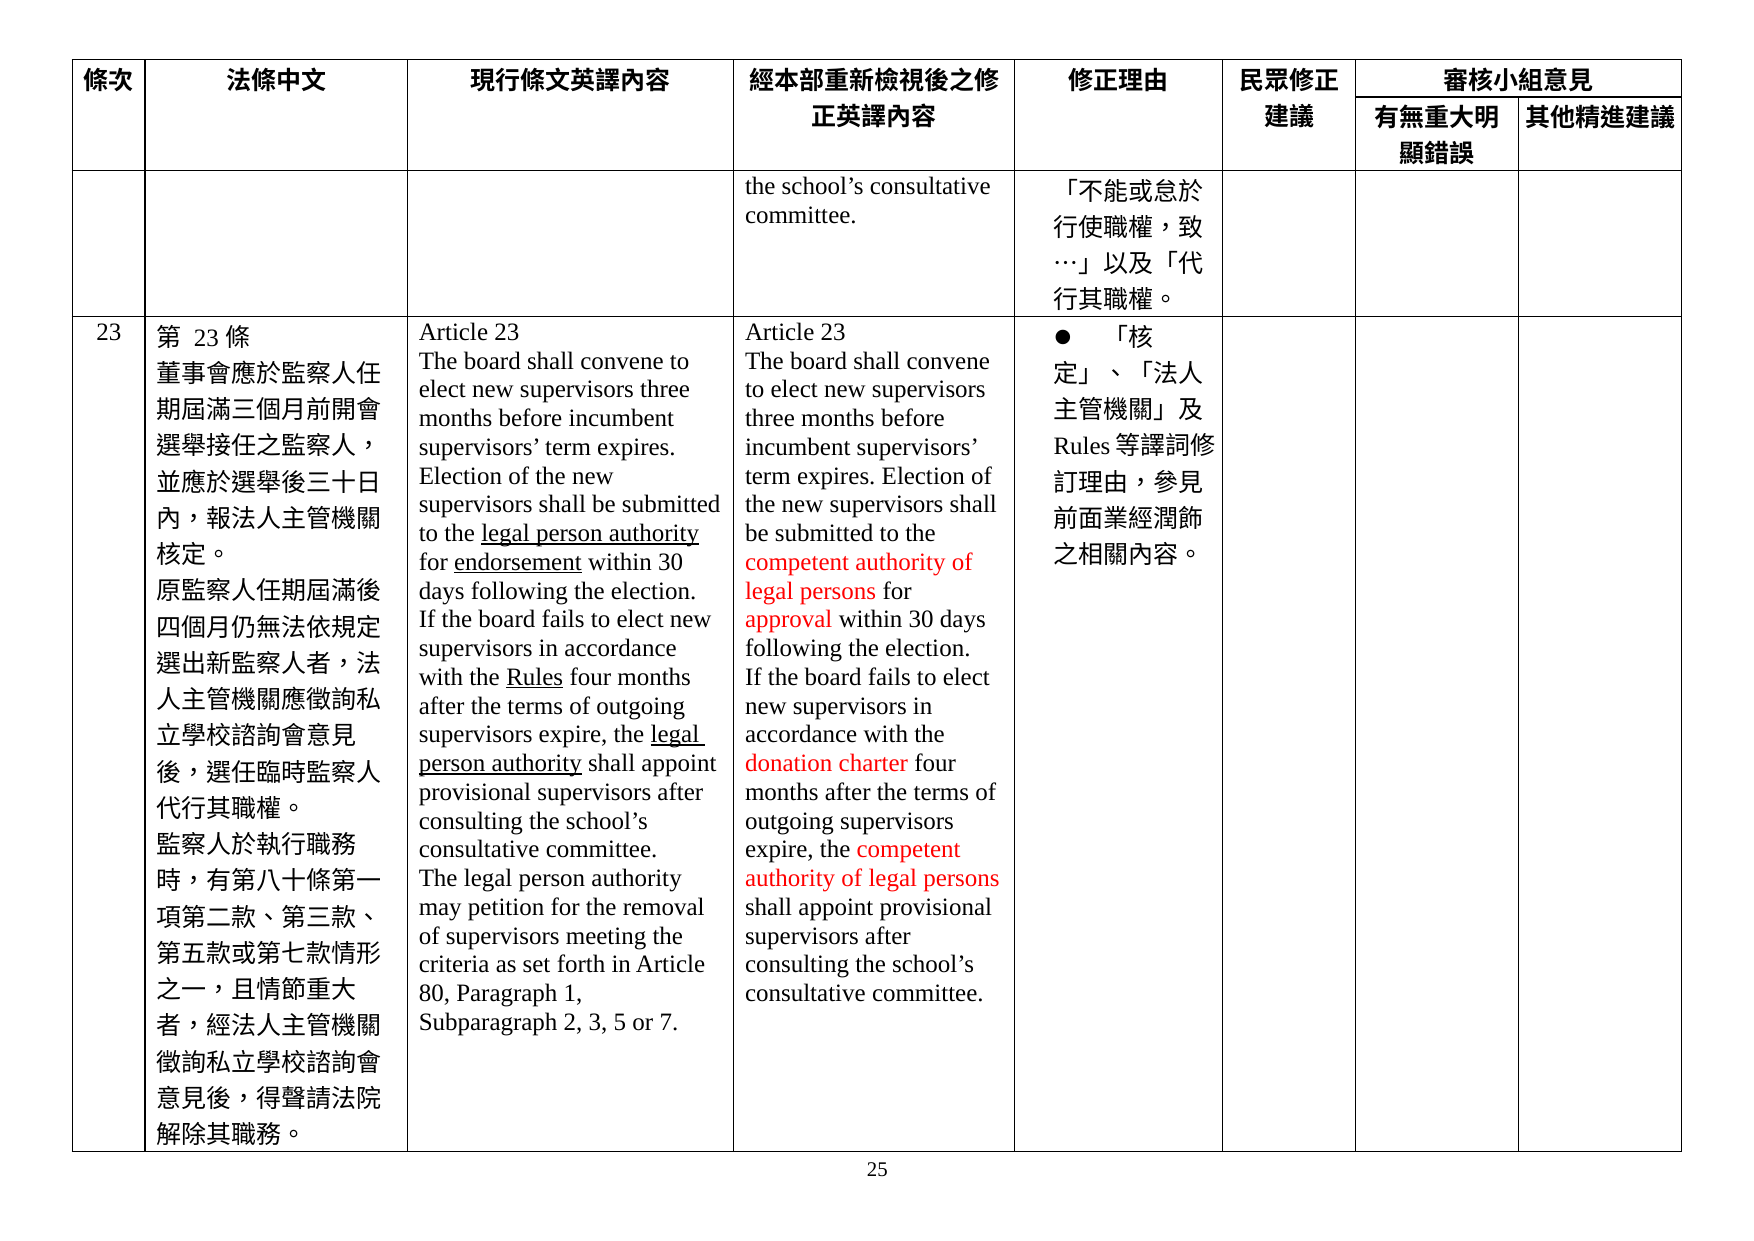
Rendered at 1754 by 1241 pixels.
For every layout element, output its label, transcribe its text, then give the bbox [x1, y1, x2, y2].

table_cell [408, 171, 733, 316]
table_cell Article 23 The board shall convene to elect new supervisors three months before incumbent supervisors’ term expires. Election of the new supervisors shall be submitted to the competent authority of legal persons for approval within 30 days following the election. If the board fails to elect new supervisors in accordance with the donation charter four months after the terms of outgoing supervisors expire, the competent authority of legal persons shall appoint provisional supervisors after consulting the school’s consultative committee. [734, 317, 1014, 1151]
table_cell [1356, 171, 1518, 316]
table_cell [1519, 171, 1681, 316]
table_header 現行條文英譯內容 [408, 60, 733, 170]
table_cell 其他精進建議 [1519, 98, 1681, 170]
table_cell [1356, 317, 1518, 1151]
table_cell 「核定」、「法人主管機關」及Rules等譯詞修訂理由，參見前面業經潤飾之相關內容。 [1015, 317, 1222, 1151]
table_cell 「不能或怠於行使職權，致…」以及「代行其職權。 [1015, 171, 1222, 316]
table_cell the school’s consultative committee. [734, 171, 1014, 316]
table_cell 23 [73, 317, 144, 1151]
table_cell [1519, 317, 1681, 1151]
table_cell [73, 171, 144, 316]
table_header 修正理由 [1015, 60, 1222, 170]
table_cell Article 23 The board shall convene to elect new supervisors three months before incumbent supervisors’ term expires. Election of the new supervisors shall be submitted to the legal person authority for endorsement within 30 days following the election. If the board fails to elect new supervisors in accordance with the Rules four months after the terms of outgoing supervisors expire, the legal person authority shall appoint provisional supervisors after consulting the school’s consultative committee. The legal person authority may petition for the removal of supervisors meeting the criteria as set forth in Article 80, Paragraph 1, Subparagraph 2, 3, 5 or 7. [408, 317, 733, 1151]
table_cell [1223, 317, 1355, 1151]
table_header 條次 [73, 60, 144, 170]
table_cell 第 23 條 董事會應於監察人任期屆滿三個月前開會選舉接任之監察人，並應於選舉後三十日內，報法人主管機關核定。 原監察人任期屆滿後四個月仍無法依規定選出新監察人者，法人主管機關應徵詢私立學校諮詢會意見後，選任臨時監察人代行其職權。 監察人於執行職務時，有第八十條第一項第二款、第三款、第五款或第七款情形之一，且情節重大者，經法人主管機關徵詢私立學校諮詢會意見後，得聲請法院解除其職務。 [146, 317, 407, 1151]
table_header 民眾修正建議 [1223, 60, 1355, 170]
table_cell [1223, 171, 1355, 316]
table_cell 有無重大明顯錯誤 [1356, 98, 1518, 170]
table_header 審核小組意見 [1356, 60, 1681, 96]
table_header 經本部重新檢視後之修正英譯內容 [734, 60, 1014, 170]
table_cell [146, 171, 407, 316]
table_header 法條中文 [146, 60, 407, 170]
